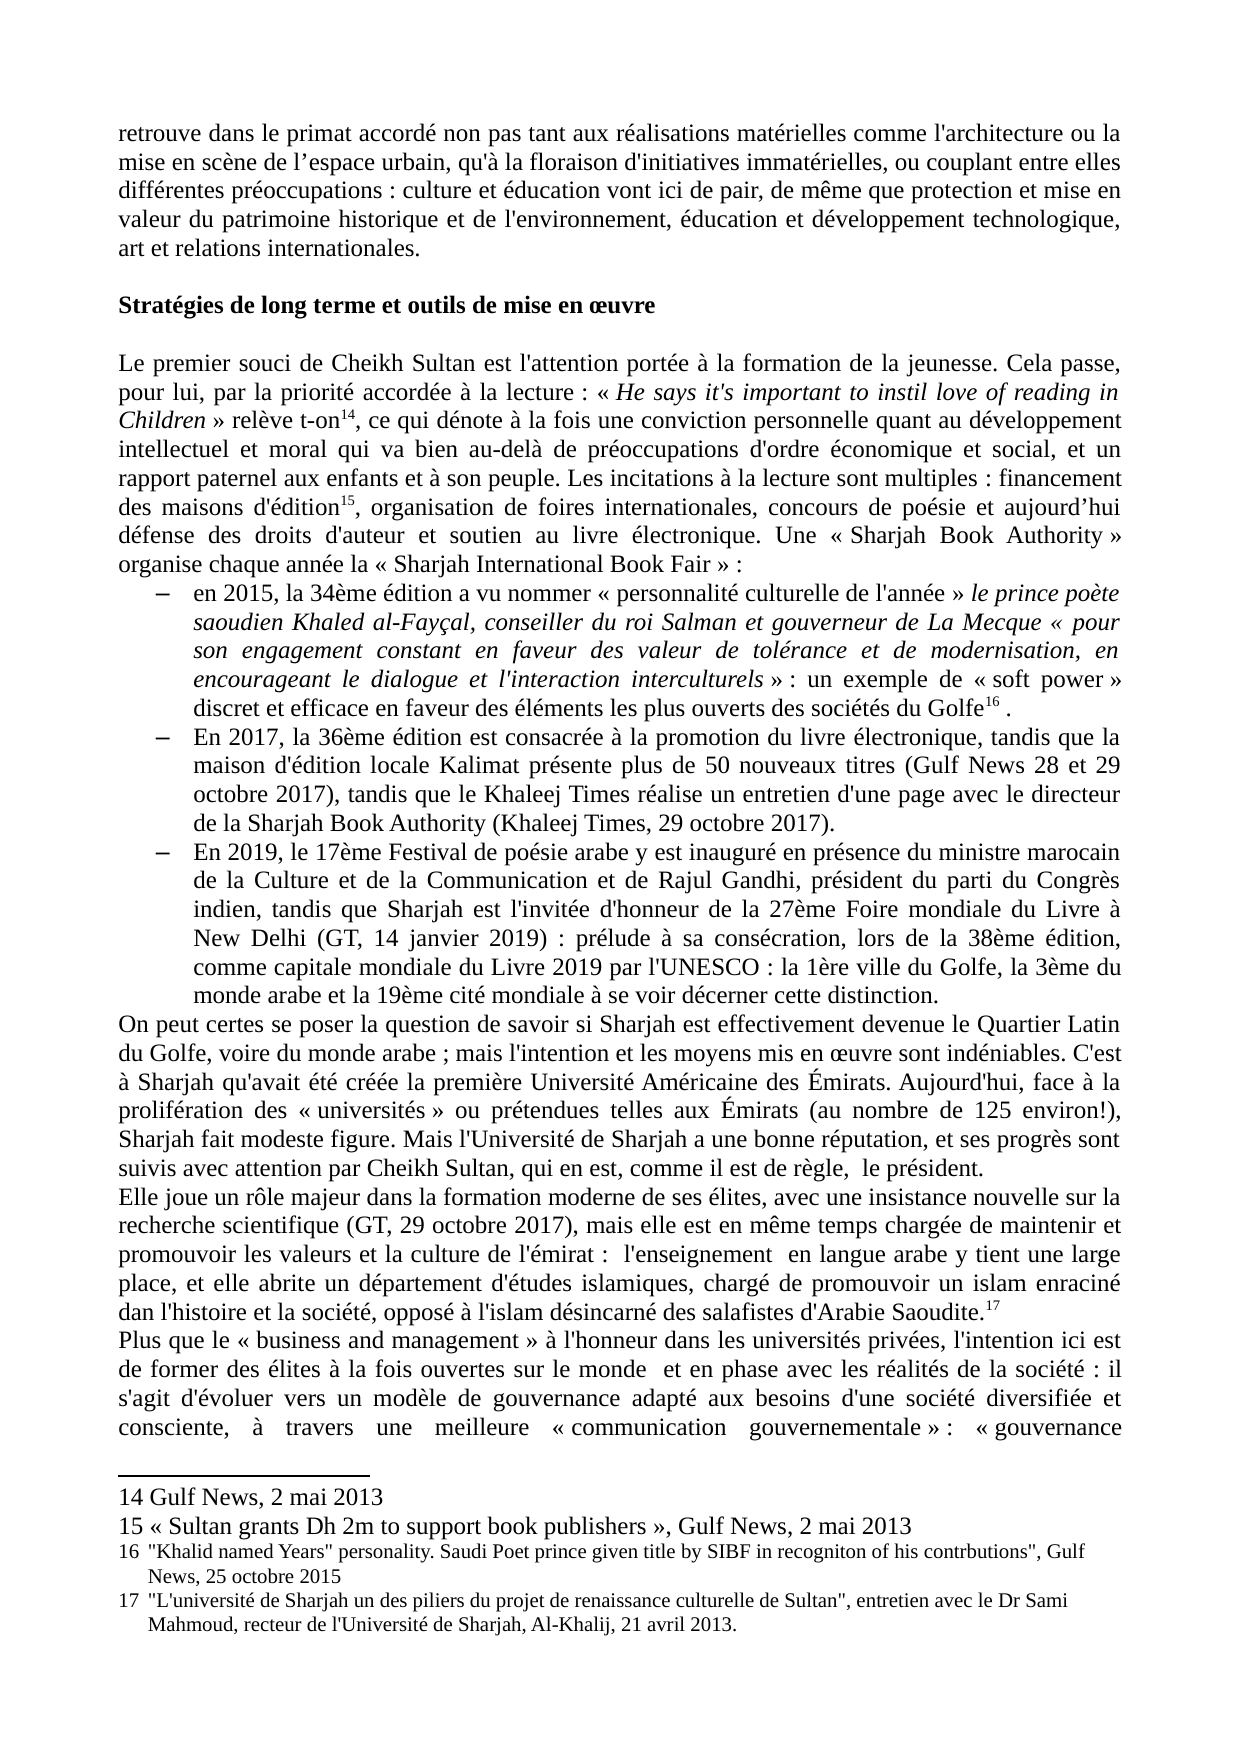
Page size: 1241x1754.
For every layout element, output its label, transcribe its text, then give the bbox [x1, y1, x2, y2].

text Stratégies de long terme et outils de mise en œuvre [118, 291, 1122, 319]
text « Sultan grants Dh 2m to support book publishers », Gulf News, 2 mai 2013 [118, 1511, 1122, 1539]
text Gulf News, 2 mai 2013 [118, 1482, 1122, 1511]
list "Khalid named Years" personality. Saudi Poet prince given title by SIBF in recogniton of his contrbutions", Gulf News, 25 octobre 2015 [118, 1539, 1122, 1588]
list En 2017, la 36ème édition est consacrée à la promotion du livre électronique, tandis que la maison d'édition locale Kalimat présente plus de 50 nouveaux titres (Gulf News 28 et 29 octobre 2017), tandis que le Khaleej Times réalise un entretien d'une page avec le directeur de la Sharjah Book Authority (Khaleej Times, 29 octobre 2017). [156, 722, 1122, 837]
list En 2019, le 17ème Festival de poésie arabe y est inauguré en présence du ministre marocain de la Culture et de la Communication et de Rajul Gandhi, président du parti du Congrès indien, tandis que Sharjah est l'invitée d'honneur de la 27ème Foire mondiale du Livre à New Delhi (GT, 14 janvier 2019) : prélude à sa consécration, lors de la 38ème édition, comme capitale mondiale du Livre 2019 par l'UNESCO : la 1ère ville du Golfe, la 3ème du monde arabe et la 19ème cité mondiale à se voir décerner cette distinction. [156, 837, 1122, 1009]
text retrouve dans le primat accordé non pas tant aux réalisations matérielles comme l'architecture ou la mise en scène de l’espace urbain, qu'à la floraison d'initiatives immatérielles, ou couplant entre elles différentes préoccupations : culture et éducation vont ici de pair, de même que protection et mise en valeur du patrimoine historique et de l'environnement, éducation et développement technologique, art et relations internationales. [118, 118, 1122, 262]
text Plus que le « business and management » à l'honneur dans les universités privées, l'intention ici est de former des élites à la fois ouvertes sur le monde et en phase avec les réalités de la société : il s'agit d'évoluer vers un modèle de gouvernance adapté aux besoins d'une société diversifiée et consciente, à travers une meilleure « communication gouvernementale » : « gouvernance [118, 1326, 1122, 1441]
text On peut certes se poser la question de savoir si Sharjah est effectivement devenue le Quartier Latin du Golfe, voire du monde arabe ; mais l'intention et les moyens mis en œuvre sont indéniables. C'est à Sharjah qu'avait été créée la première Université Américaine des Émirats. Aujourd'hui, face à la prolifération des « universités » ou prétendues telles aux Émirats (au nombre de 125 environ!), Sharjah fait modeste figure. Mais l'Université de Sharjah a une bonne réputation, et ses progrès sont suivis avec attention par Cheikh Sultan, qui en est, comme il est de règle, le président. [118, 1009, 1122, 1182]
list en 2015, la 34ème édition a vu nommer « personnalité culturelle de l'année » le prince poète saoudien Khaled al-Fayçal, conseiller du roi Salman et gouverneur de La Mecque « pour son engagement constant en faveur des valeur de tolérance et de modernisation, en encourageant le dialogue et l'interaction interculturels » : un exemple de « soft power » discret et efficace en faveur des éléments les plus ouverts des sociétés du Golfe . [156, 578, 1122, 722]
text Le premier souci de Cheikh Sultan est l'attention portée à la formation de la jeunesse. Cela passe, pour lui, par la priorité accordée à la lecture : « He says it's important to instil love of reading in Children » relève t-on, ce qui dénote à la fois une conviction personnelle quant au développement intellectuel et moral qui va bien au-delà de préoccupations d'ordre économique et social, et un rapport paternel aux enfants et à son peuple. Les incitations à la lecture sont multiples : financement des maisons d'édition, organisation de foires internationales, concours de poésie et aujourd’hui défense des droits d'auteur et soutien au livre électronique. Une « Sharjah Book Authority » organise chaque année la « Sharjah International Book Fair » : [118, 348, 1122, 578]
text "L'université de Sharjah un des piliers du projet de renaissance culturelle de Sultan", entretien avec le Dr Sami Mahmoud, recteur de l'Université de Sharjah, Al-Khalij, 21 avril 2013. [118, 1588, 1122, 1636]
text Elle joue un rôle majeur dans la formation moderne de ses élites, avec une insistance nouvelle sur la recherche scientifique (GT, 29 octobre 2017), mais elle est en même temps chargée de maintenir et promouvoir les valeurs et la culture de l'émirat : l'enseignement en langue arabe y tient une large place, et elle abrite un département d'études islamiques, chargé de promouvoir un islam enraciné dan l'histoire et la société, opposé à l'islam désincarné des salafistes d'Arabie Saoudite. [118, 1182, 1122, 1326]
